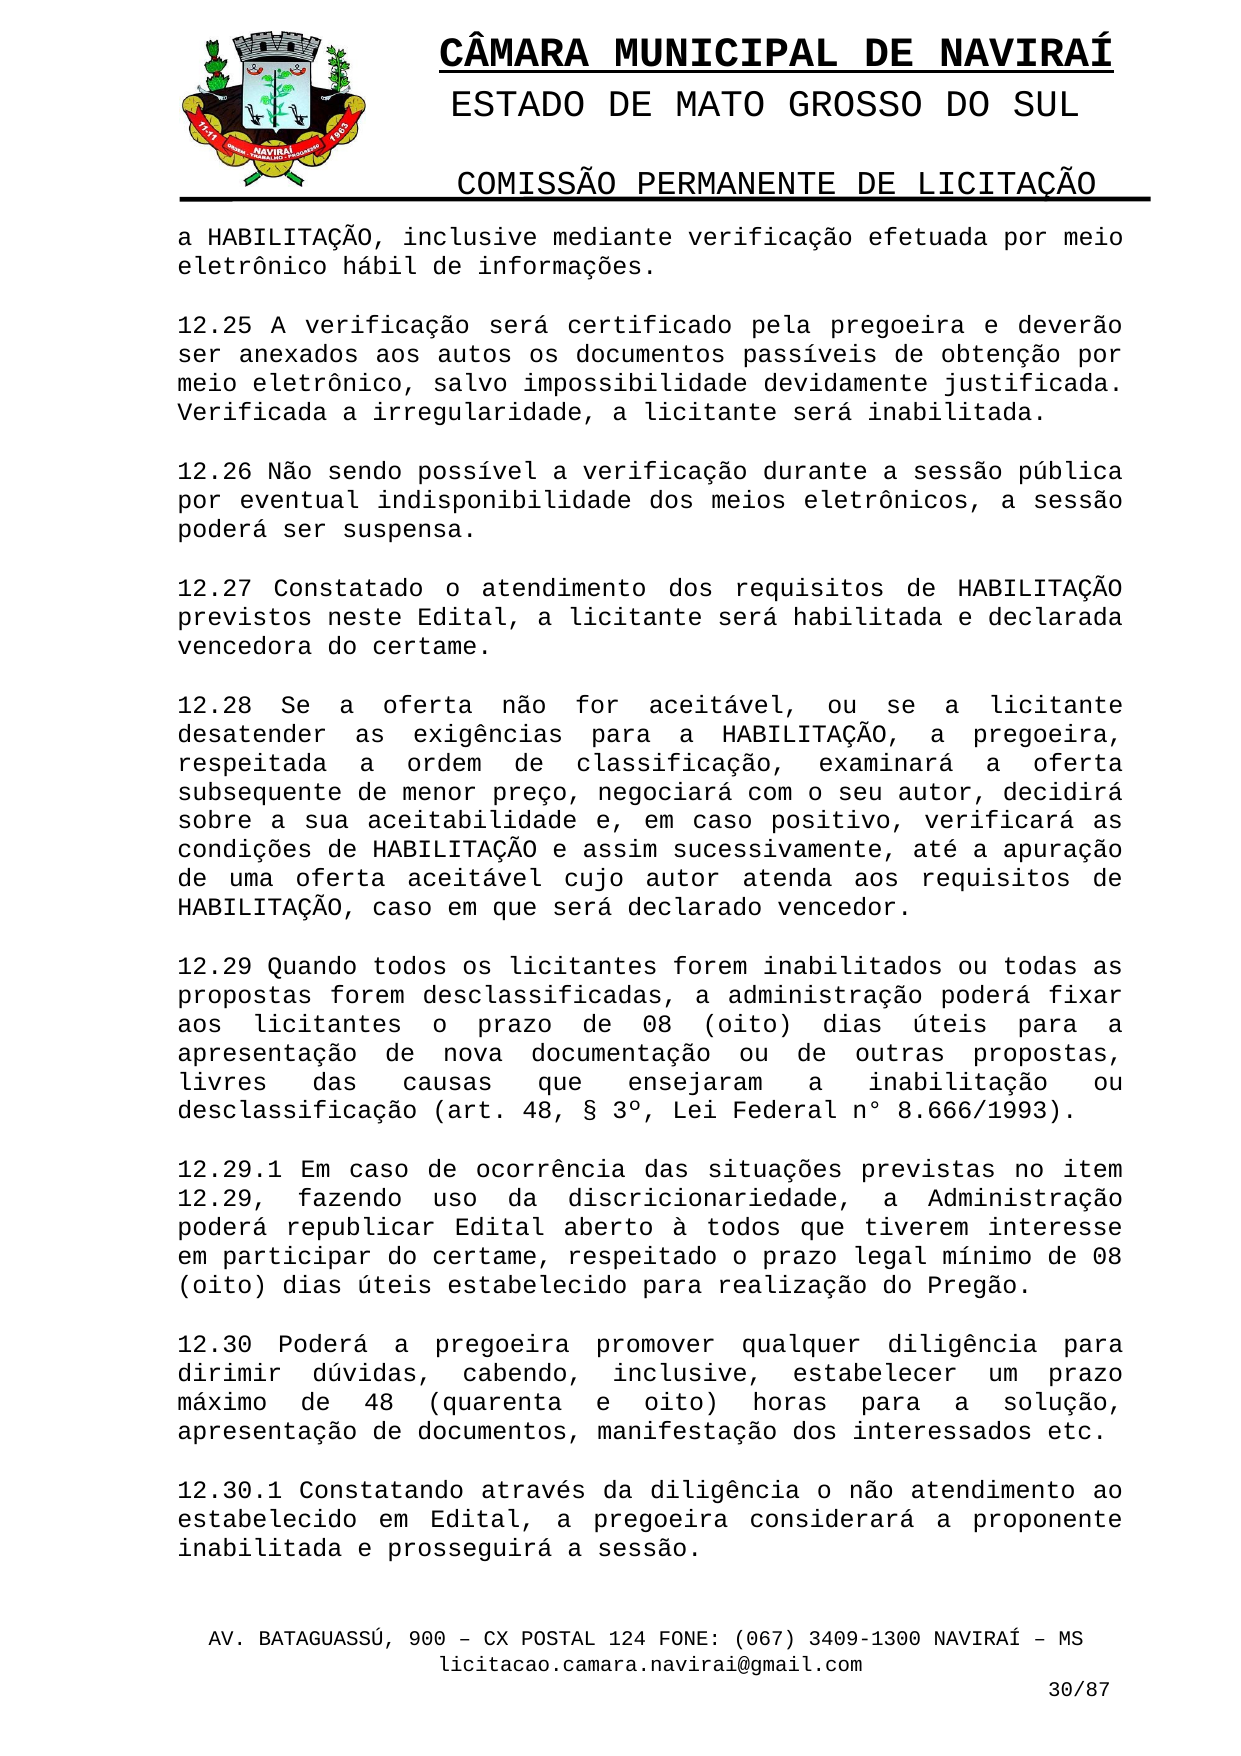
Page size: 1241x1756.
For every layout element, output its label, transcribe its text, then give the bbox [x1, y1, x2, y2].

text 12.29.1 Em caso de ocorrência das situações previstas no item 12.29, fazendo uso da discricionariedade, a Administração poderá republicar Edital aberto à todos que tiverem interesse em participar do certame, respeitado o prazo legal mínimo de 08 [177, 1157, 1123, 1272]
text 12.27 Constatado o atendimento dos requisitos de HABILITAÇÃO previstos neste Edital, a licitante será habilitada e declarada vencedora do certame. [177, 576, 1123, 662]
text 12.30.1 Constatando através da diligência o não atendimento ao estabelecido em Edital, a pregoeira considerará a proponente inabilitada e prosseguirá a sessão. [177, 1478, 1123, 1564]
text 12.29 Quando todos os licitantes forem inabilitados ou todas as propostas forem desclassificadas, a administração poderá fixar aos licitantes o prazo de 08 (oito) dias úteis para a apresentação de nova documentação ou de outras propostas, livres das causas que ensejaram a inabilitação ou desclassificação (art. 48, § 3º, Lei Federal n° 8.666/1993). [177, 954, 1123, 1126]
text 12.28 Se a oferta não for aceitável, ou se a licitante desatender as exigências para a HABILITAÇÃO, a pregoeira, respeitada a ordem de classificação, examinará a oferta subsequente de menor preço, negociará com o seu autor, decidirá sobre a sua aceitabilidade e, em caso positivo, verificará as condições de HABILITAÇÃO e assim sucessivamente, até a apuração de uma oferta aceitável cujo autor atenda aos requisitos de HABILITAÇÃO, caso em que será declarado vencedor. [177, 692, 1123, 923]
text 12.30 Poderá a pregoeira promover qualquer diligência para dirimir dúvidas, cabendo, inclusive, estabelecer um prazo máximo de 48 (quarenta e oito) horas para a solução, apresentação de documentos, manifestação dos interessados etc. [177, 1332, 1123, 1447]
text (oito) dias úteis estabelecido para realização do Pregão. [177, 1273, 1123, 1301]
text a HABILITAÇÃO, inclusive mediante verificação efetuada por meio eletrônico hábil de informações. [177, 225, 1123, 282]
text 12.26 Não sendo possível a verificação durante a sessão pública por eventual indisponibilidade dos meios eletrônicos, a sessão poderá ser suspensa. [177, 459, 1123, 545]
text 12.25 A verificação será certificado pela pregoeira e deverão ser anexados aos autos os documentos passíveis de obtenção por meio eletrônico, salvo impossibilidade devidamente justificada. Verificada a irregularidade, a licitante será inabilitada. [177, 313, 1123, 428]
